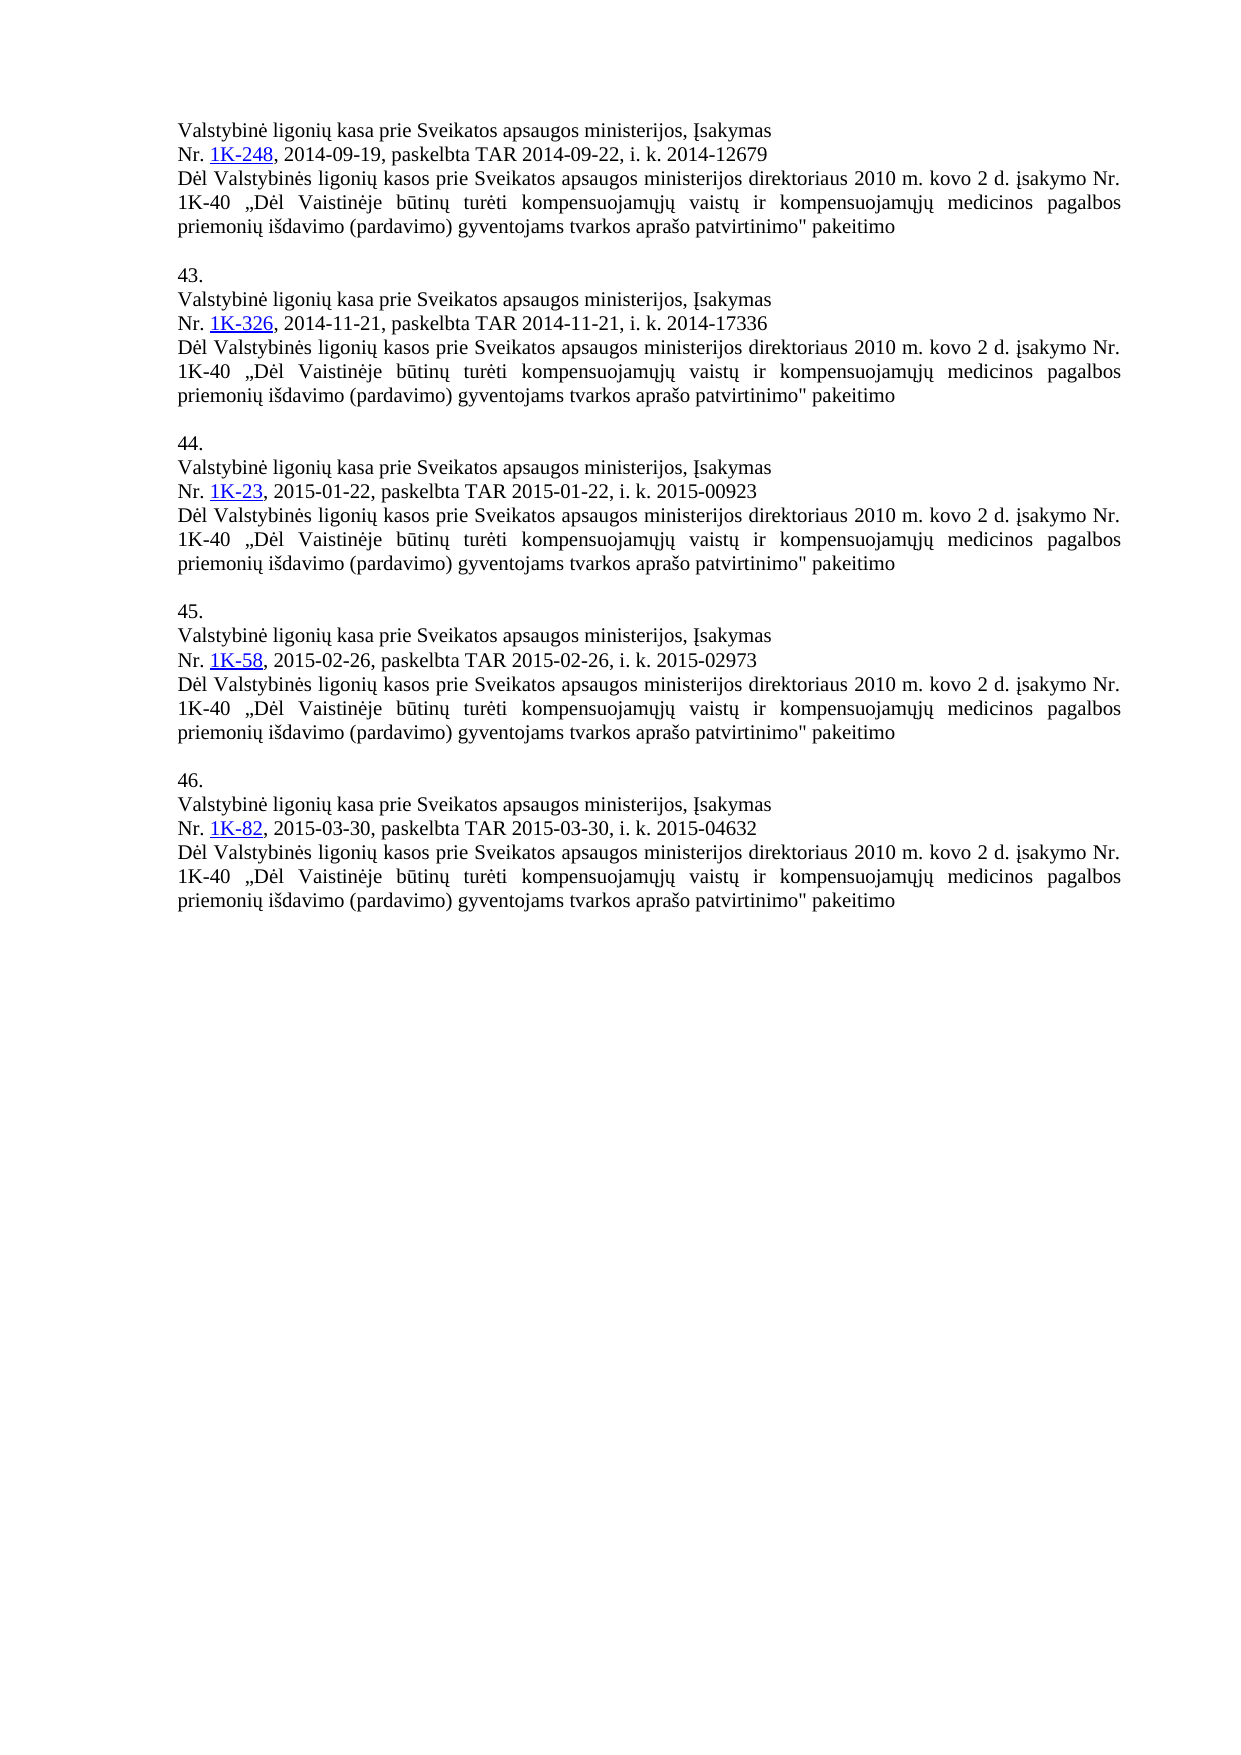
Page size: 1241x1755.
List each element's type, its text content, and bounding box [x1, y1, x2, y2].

text 45. [177, 599, 1122, 623]
text Dėl Valstybinės ligonių kasos prie Sveikatos apsaugos ministerijos direktoriaus 2010 m. kovo 2 d. įsakymo Nr. 1K-40 „Dėl Vaistinėje būtinų turėti kompensuojamųjų vaistų ir kompensuojamųjų medicinos pagalbos priemonių išdavimo (pardavimo) gyventojams tvarkos aprašo patvirtinimo" pakeitimo [177, 840, 1122, 912]
text Dėl Valstybinės ligonių kasos prie Sveikatos apsaugos ministerijos direktoriaus 2010 m. kovo 2 d. įsakymo Nr. 1K-40 „Dėl Vaistinėje būtinų turėti kompensuojamųjų vaistų ir kompensuojamųjų medicinos pagalbos priemonių išdavimo (pardavimo) gyventojams tvarkos aprašo patvirtinimo" pakeitimo [177, 672, 1122, 744]
text Dėl Valstybinės ligonių kasos prie Sveikatos apsaugos ministerijos direktoriaus 2010 m. kovo 2 d. įsakymo Nr. 1K-40 „Dėl Vaistinėje būtinų turėti kompensuojamųjų vaistų ir kompensuojamųjų medicinos pagalbos priemonių išdavimo (pardavimo) gyventojams tvarkos aprašo patvirtinimo" pakeitimo [177, 335, 1122, 407]
text Nr. 1K-23, 2015-01-22, paskelbta TAR 2015-01-22, i. k. 2015-00923 [177, 479, 1122, 503]
text Nr. 1K-248, 2014-09-19, paskelbta TAR 2014-09-22, i. k. 2014-12679 [177, 142, 1122, 166]
text Valstybinė ligonių kasa prie Sveikatos apsaugos ministerijos, Įsakymas [177, 287, 1122, 311]
text Valstybinė ligonių kasa prie Sveikatos apsaugos ministerijos, Įsakymas [177, 455, 1122, 479]
text 43. [177, 262, 1122, 287]
text Valstybinė ligonių kasa prie Sveikatos apsaugos ministerijos, Įsakymas [177, 118, 1122, 142]
text Dėl Valstybinės ligonių kasos prie Sveikatos apsaugos ministerijos direktoriaus 2010 m. kovo 2 d. įsakymo Nr. 1K-40 „Dėl Vaistinėje būtinų turėti kompensuojamųjų vaistų ir kompensuojamųjų medicinos pagalbos priemonių išdavimo (pardavimo) gyventojams tvarkos aprašo patvirtinimo" pakeitimo [177, 166, 1122, 238]
text Valstybinė ligonių kasa prie Sveikatos apsaugos ministerijos, Įsakymas [177, 623, 1122, 647]
text Nr. 1K-326, 2014-11-21, paskelbta TAR 2014-11-21, i. k. 2014-17336 [177, 311, 1122, 335]
text Nr. 1K-82, 2015-03-30, paskelbta TAR 2015-03-30, i. k. 2015-04632 [177, 816, 1122, 840]
text Nr. 1K-58, 2015-02-26, paskelbta TAR 2015-02-26, i. k. 2015-02973 [177, 647, 1122, 672]
text 46. [177, 768, 1122, 792]
text Valstybinė ligonių kasa prie Sveikatos apsaugos ministerijos, Įsakymas [177, 792, 1122, 816]
text Dėl Valstybinės ligonių kasos prie Sveikatos apsaugos ministerijos direktoriaus 2010 m. kovo 2 d. įsakymo Nr. 1K-40 „Dėl Vaistinėje būtinų turėti kompensuojamųjų vaistų ir kompensuojamųjų medicinos pagalbos priemonių išdavimo (pardavimo) gyventojams tvarkos aprašo patvirtinimo" pakeitimo [177, 503, 1122, 575]
text 44. [177, 431, 1122, 455]
